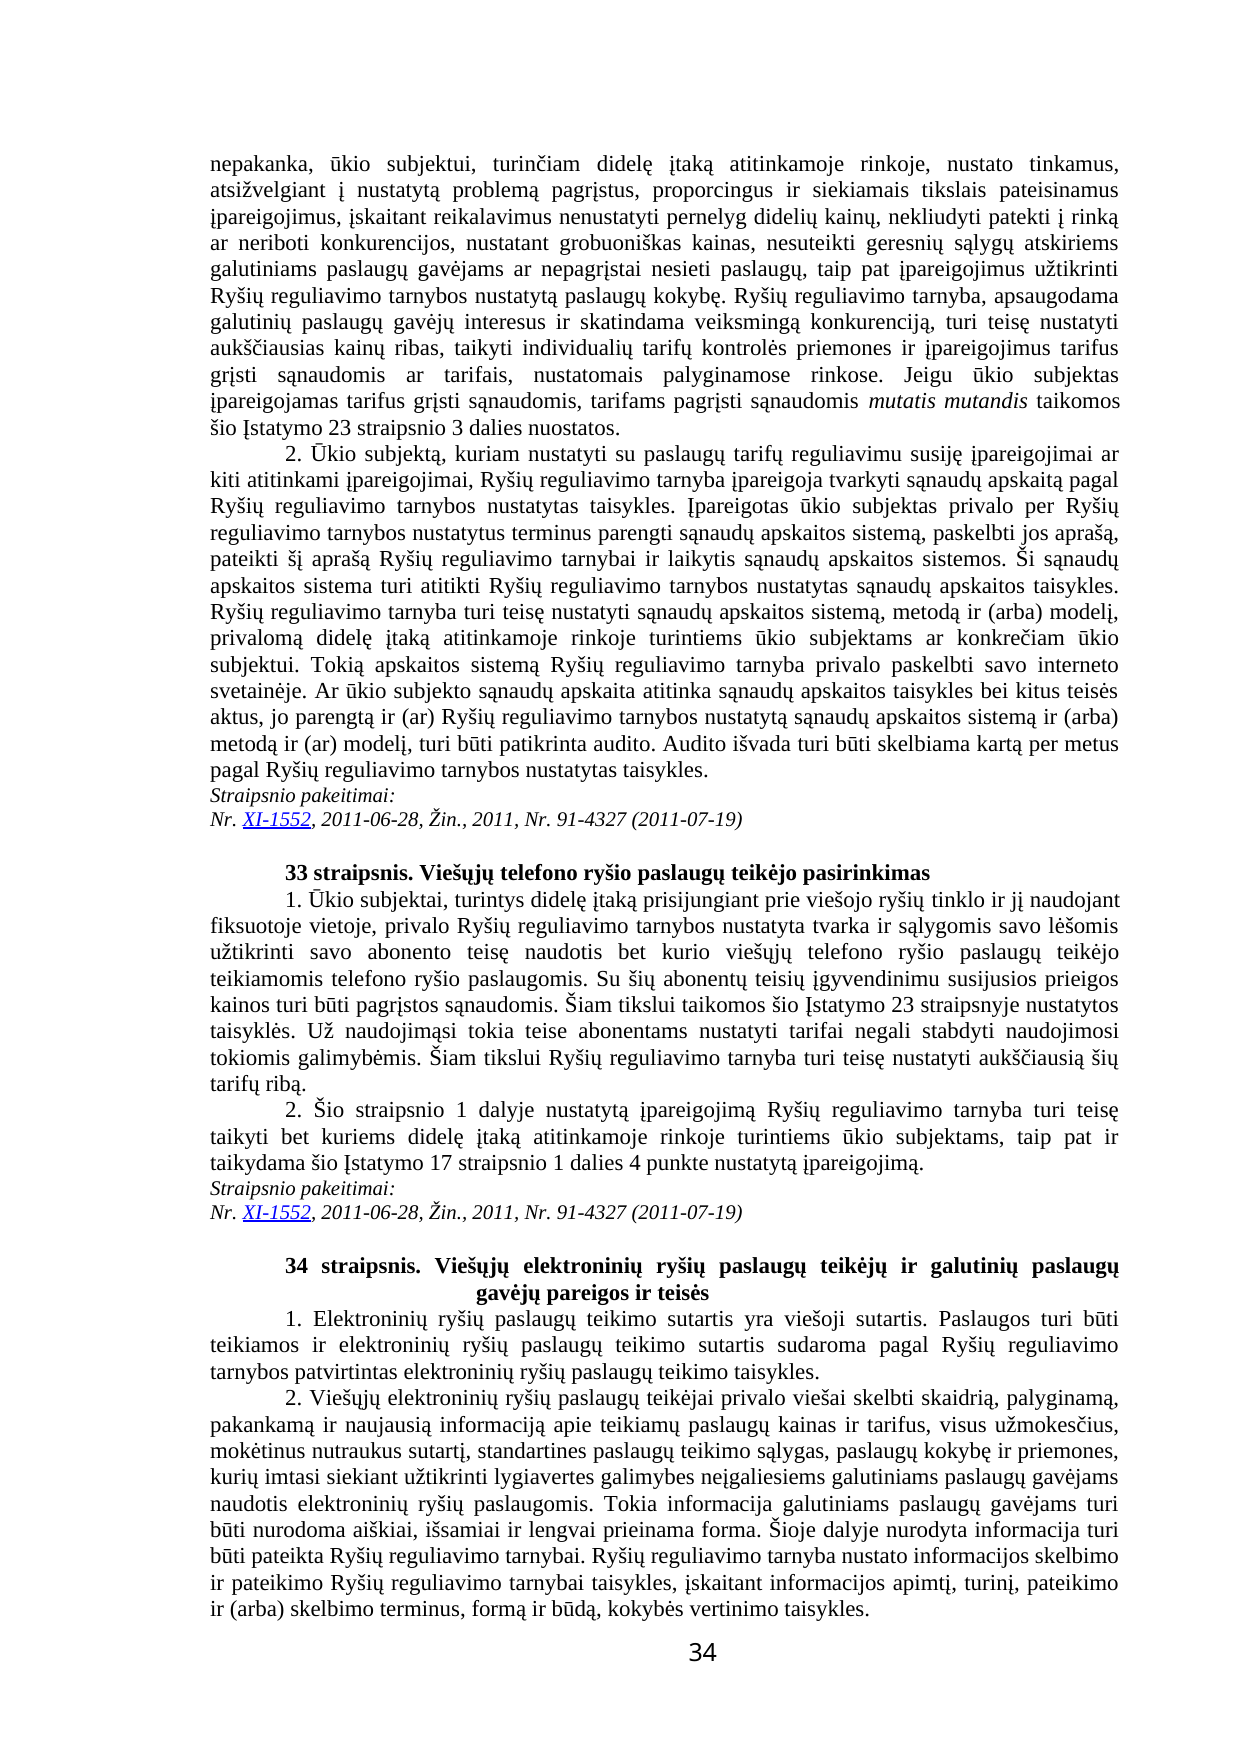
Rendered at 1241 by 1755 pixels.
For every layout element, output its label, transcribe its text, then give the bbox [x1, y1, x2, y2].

text 1. Elektroninių ryšių paslaugų teikimo sutartis yra viešoji sutartis. Paslaugos turi būti teikiamos ir elektroninių ryšių paslaugų teikimo sutartis sudaroma pagal Ryšių reguliavimo tarnybos patvirtintas elektroninių ryšių paslaugų teikimo taisykles. [210, 1305, 1120, 1384]
text 33 straipsnis. Viešųjų telefono ryšio paslaugų teikėjo pasirinkimas [210, 859, 1120, 886]
text 2. Ūkio subjektą, kuriam nustatyti su paslaugų tarifų reguliavimu susiję įpareigojimai ar kiti atitinkami įpareigojimai, Ryšių reguliavimo tarnyba įpareigoja tvarkyti sąnaudų apskaitą pagal Ryšių reguliavimo tarnybos nustatytas taisykles. Įpareigotas ūkio subjektas privalo per Ryšių reguliavimo tarnybos nustatytus terminus parengti sąnaudų apskaitos sistemą, paskelbti jos aprašą, pateikti šį aprašą Ryšių reguliavimo tarnybai ir laikytis sąnaudų apskaitos sistemos. Ši sąnaudų apskaitos sistema turi atitikti Ryšių reguliavimo tarnybos nustatytas sąnaudų apskaitos taisykles. Ryšių reguliavimo tarnyba turi teisę nustatyti sąnaudų apskaitos sistemą, metodą ir (arba) modelį, privalomą didelę įtaką atitinkamoje rinkoje turintiems ūkio subjektams ar konkrečiam ūkio subjektui. Tokią apskaitos sistemą Ryšių reguliavimo tarnyba privalo paskelbti savo interneto svetainėje. Ar ūkio subjekto sąnaudų apskaita atitinka sąnaudų apskaitos taisykles bei kitus teisės aktus, jo parengtą ir (ar) Ryšių reguliavimo tarnybos nustatytą sąnaudų apskaitos sistemą ir (arba) metodą ir (ar) modelį, turi būti patikrinta audito. Audito išvada turi būti skelbiama kartą per metus pagal Ryšių reguliavimo tarnybos nustatytas taisykles. [210, 440, 1120, 782]
text 1. Ūkio subjektai, turintys didelę įtaką prisijungiant prie viešojo ryšių tinklo ir jį naudojant fiksuotoje vietoje, privalo Ryšių reguliavimo tarnybos nustatyta tvarka ir sąlygomis savo lėšomis užtikrinti savo abonento teisę naudotis bet kurio viešųjų telefono ryšio paslaugų teikėjo teikiamomis telefono ryšio paslaugomis. Su šių abonentų teisių įgyvendinimu susijusios prieigos kainos turi būti pagrįstos sąnaudomis. Šiam tikslui taikomos šio Įstatymo 23 straipsnyje nustatytos taisyklės. Už naudojimąsi tokia teise abonentams nustatyti tarifai negali stabdyti naudojimosi tokiomis galimybėmis. Šiam tikslui Ryšių reguliavimo tarnyba turi teisę nustatyti aukščiausią šių tarifų ribą. [210, 886, 1120, 1097]
text 2. Šio straipsnio 1 dalyje nustatytą įpareigojimą Ryšių reguliavimo tarnyba turi teisę taikyti bet kuriems didelę įtaką atitinkamoje rinkoje turintiems ūkio subjektams, taip pat ir taikydama šio Įstatymo 17 straipsnio 1 dalies 4 punkte nustatytą įpareigojimą. [210, 1097, 1120, 1176]
text Straipsnio pakeitimai: [210, 782, 1120, 807]
text Nr. XI-1552, 2011-06-28, Žin., 2011, Nr. 91-4327 (2011-07-19) [210, 807, 1120, 831]
text nepakanka, ūkio subjektui, turinčiam didelę įtaką atitinkamoje rinkoje, nustato tinkamus, atsižvelgiant į nustatytą problemą pagrįstus, proporcingus ir siekiamais tikslais pateisinamus įpareigojimus, įskaitant reikalavimus nenustatyti pernelyg didelių kainų, nekliudyti patekti į rinką ar neriboti konkurencijos, nustatant grobuoniškas kainas, nesuteikti geresnių sąlygų atskiriems galutiniams paslaugų gavėjams ar nepagrįstai nesieti paslaugų, taip pat įpareigojimus užtikrinti Ryšių reguliavimo tarnybos nustatytą paslaugų kokybę. Ryšių reguliavimo tarnyba, apsaugodama galutinių paslaugų gavėjų interesus ir skatindama veiksmingą konkurenciją, turi teisę nustatyti aukščiausias kainų ribas, taikyti individualių tarifų kontrolės priemones ir įpareigojimus tarifus grįsti sąnaudomis ar tarifais, nustatomais palyginamose rinkose. Jeigu ūkio subjektas įpareigojamas tarifus grįsti sąnaudomis, tarifams pagrįsti sąnaudomis mutatis mutandis taikomos šio Įstatymo 23 straipsnio 3 dalies nuostatos. [210, 150, 1120, 440]
text 34 straipsnis. Viešųjų elektroninių ryšių paslaugų teikėjų ir galutinių paslaugų gavėjų pareigos ir teisės [285, 1252, 1120, 1305]
text Straipsnio pakeitimai: [210, 1176, 1120, 1200]
text 2. Viešųjų elektroninių ryšių paslaugų teikėjai privalo viešai skelbti skaidrią, palyginamą, pakankamą ir naujausią informaciją apie teikiamų paslaugų kainas ir tarifus, visus užmokesčius, mokėtinus nutraukus sutartį, standartines paslaugų teikimo sąlygas, paslaugų kokybę ir priemones, kurių imtasi siekiant užtikrinti lygiavertes galimybes neįgaliesiems galutiniams paslaugų gavėjams naudotis elektroninių ryšių paslaugomis. Tokia informacija galutiniams paslaugų gavėjams turi būti nurodoma aiškiai, išsamiai ir lengvai prieinama forma. Šioje dalyje nurodyta informacija turi būti pateikta Ryšių reguliavimo tarnybai. Ryšių reguliavimo tarnyba nustato informacijos skelbimo ir pateikimo Ryšių reguliavimo tarnybai taisykles, įskaitant informacijos apimtį, turinį, pateikimo ir (arba) skelbimo terminus, formą ir būdą, kokybės vertinimo taisykles. [210, 1384, 1120, 1621]
text Nr. XI-1552, 2011-06-28, Žin., 2011, Nr. 91-4327 (2011-07-19) [210, 1200, 1120, 1224]
